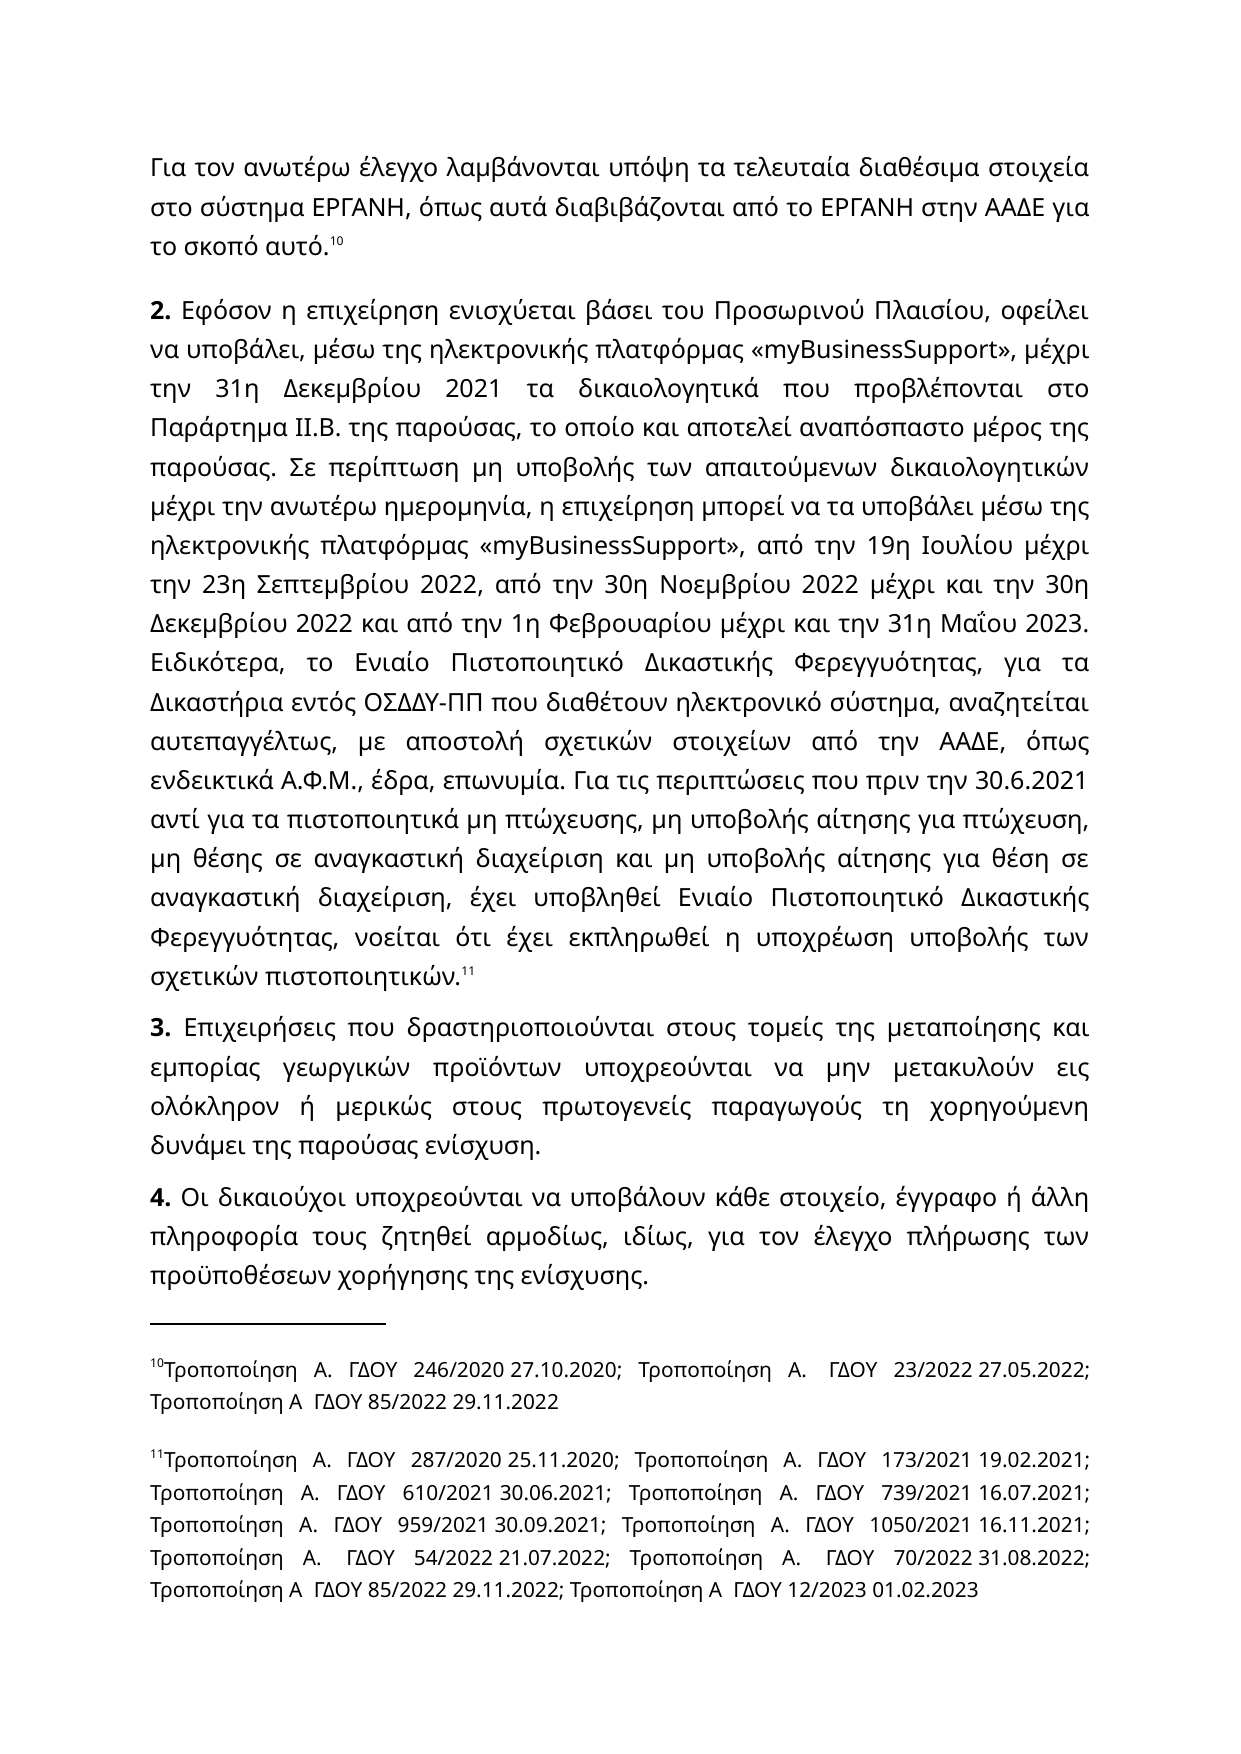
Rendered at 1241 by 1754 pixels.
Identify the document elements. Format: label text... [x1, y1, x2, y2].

text Για τον ανωτέρω έλεγχο λαμβάνονται υπόψη τα τελευταία διαθέσιμα στοιχεία στο σύστημα ΕΡΓΑΝΗ, όπως αυτά διαβιβάζονται από το ΕΡΓΑΝΗ στην ΑΑΔΕ για το σκοπό αυτό. [150, 150, 1090, 262]
text 4. Οι δικαιούχοι υποχρεούνται να υποβάλουν κάθε στοιχείο, έγγραφο ή άλλη πληροφορία τους ζητηθεί αρμοδίως, ιδίως, για τον έλεγχο πλήρωσης των προϋποθέσεων χορήγησης της ενίσχυσης. [150, 1179, 1090, 1292]
text 3. Επιχειρήσεις που δραστηριοποιούνται στους τομείς της μεταποίησης και εμπορίας γεωργικών προϊόντων υποχρεούνται να μην μετακυλούν εις ολόκληρον ή μερικώς στους πρωτογενείς παραγωγούς τη χορηγούμενη δυνάμει της παρούσας ενίσχυση. [150, 1010, 1090, 1162]
text Τροποποίηση A. ΓΔΟΥ 287/2020 25.11.2020; Τροποποίηση A. ΓΔΟΥ 173/2021 19.02.2021; Τροποποίηση A. ΓΔΟΥ 610/2021 30.06.2021; Τροποποίηση A. ΓΔΟΥ 739/2021 16.07.2021; Τροποποίηση A. ΓΔΟΥ 959/2021 30.09.2021; Τροποποίηση A. ΓΔΟΥ 1050/2021 16.11.2021; Τροποποίηση A. ΓΔΟΥ 54/2022 21.07.2022; Τροποποίηση A. ΓΔΟΥ 70/2022 31.08.2022; Τροποποίηση A ΓΔΟΥ 85/2022 29.11.2022; Τροποποίηση A ΓΔΟΥ 12/2023 01.02.2023 [150, 1445, 1090, 1604]
text Τροποποίηση A. ΓΔΟΥ 246/2020 27.10.2020; Τροποποίηση A. ΓΔΟΥ 23/2022 27.05.2022; Τροποποίηση A ΓΔΟΥ 85/2022 29.11.2022 [150, 1355, 1090, 1416]
text 2. Εφόσον η επιχείρηση ενισχύεται βάσει του Προσωρινού Πλαισίου, οφείλει να υποβάλει, μέσω της ηλεκτρονικής πλατφόρμας «myBusinessSupport», μέχρι την 31η Δεκεμβρίου 2021 τα δικαιολογητικά που προβλέπονται στο Παράρτημα ΙΙ.Β. της παρούσας, το οποίο και αποτελεί αναπόσπαστο μέρος της παρούσας. Σε περίπτωση μη υποβολής των απαιτούμενων δικαιολογητικών μέχρι την ανωτέρω ημερομηνία, η επιχείρηση μπορεί να τα υποβάλει μέσω της ηλεκτρονικής πλατφόρμας «myBusinessSupport», από την 19η Ιουλίου μέχρι την 23η Σεπτεμβρίου 2022, από την 30η Νοεμβρίου 2022 μέχρι και την 30η Δεκεμβρίου 2022 και από την 1η Φεβρουαρίου μέχρι και την 31η Μαΐου 2023. Ειδικότερα, το Ενιαίο Πιστοποιητικό Δικαστικής Φερεγγυότητας, για τα Δικαστήρια εντός ΟΣΔΔΥ-ΠΠ που διαθέτουν ηλεκτρονικό σύστημα, αναζητείται αυτεπαγγέλτως, με αποστολή σχετικών στοιχείων από την ΑΑΔΕ, όπως ενδεικτικά Α.Φ.Μ., έδρα, επωνυμία. Για τις περιπτώσεις που πριν την 30.6.2021 αντί για τα πιστοποιητικά μη πτώχευσης, μη υποβολής αίτησης για πτώχευση, μη θέσης σε αναγκαστική διαχείριση και μη υποβολής αίτησης για θέση σε αναγκαστική διαχείριση, έχει υποβληθεί Ενιαίο Πιστοποιητικό Δικαστικής Φερεγγυότητας, νοείται ότι έχει εκπληρωθεί η υποχρέωση υποβολής των σχετικών πιστοποιητικών. [150, 292, 1090, 992]
